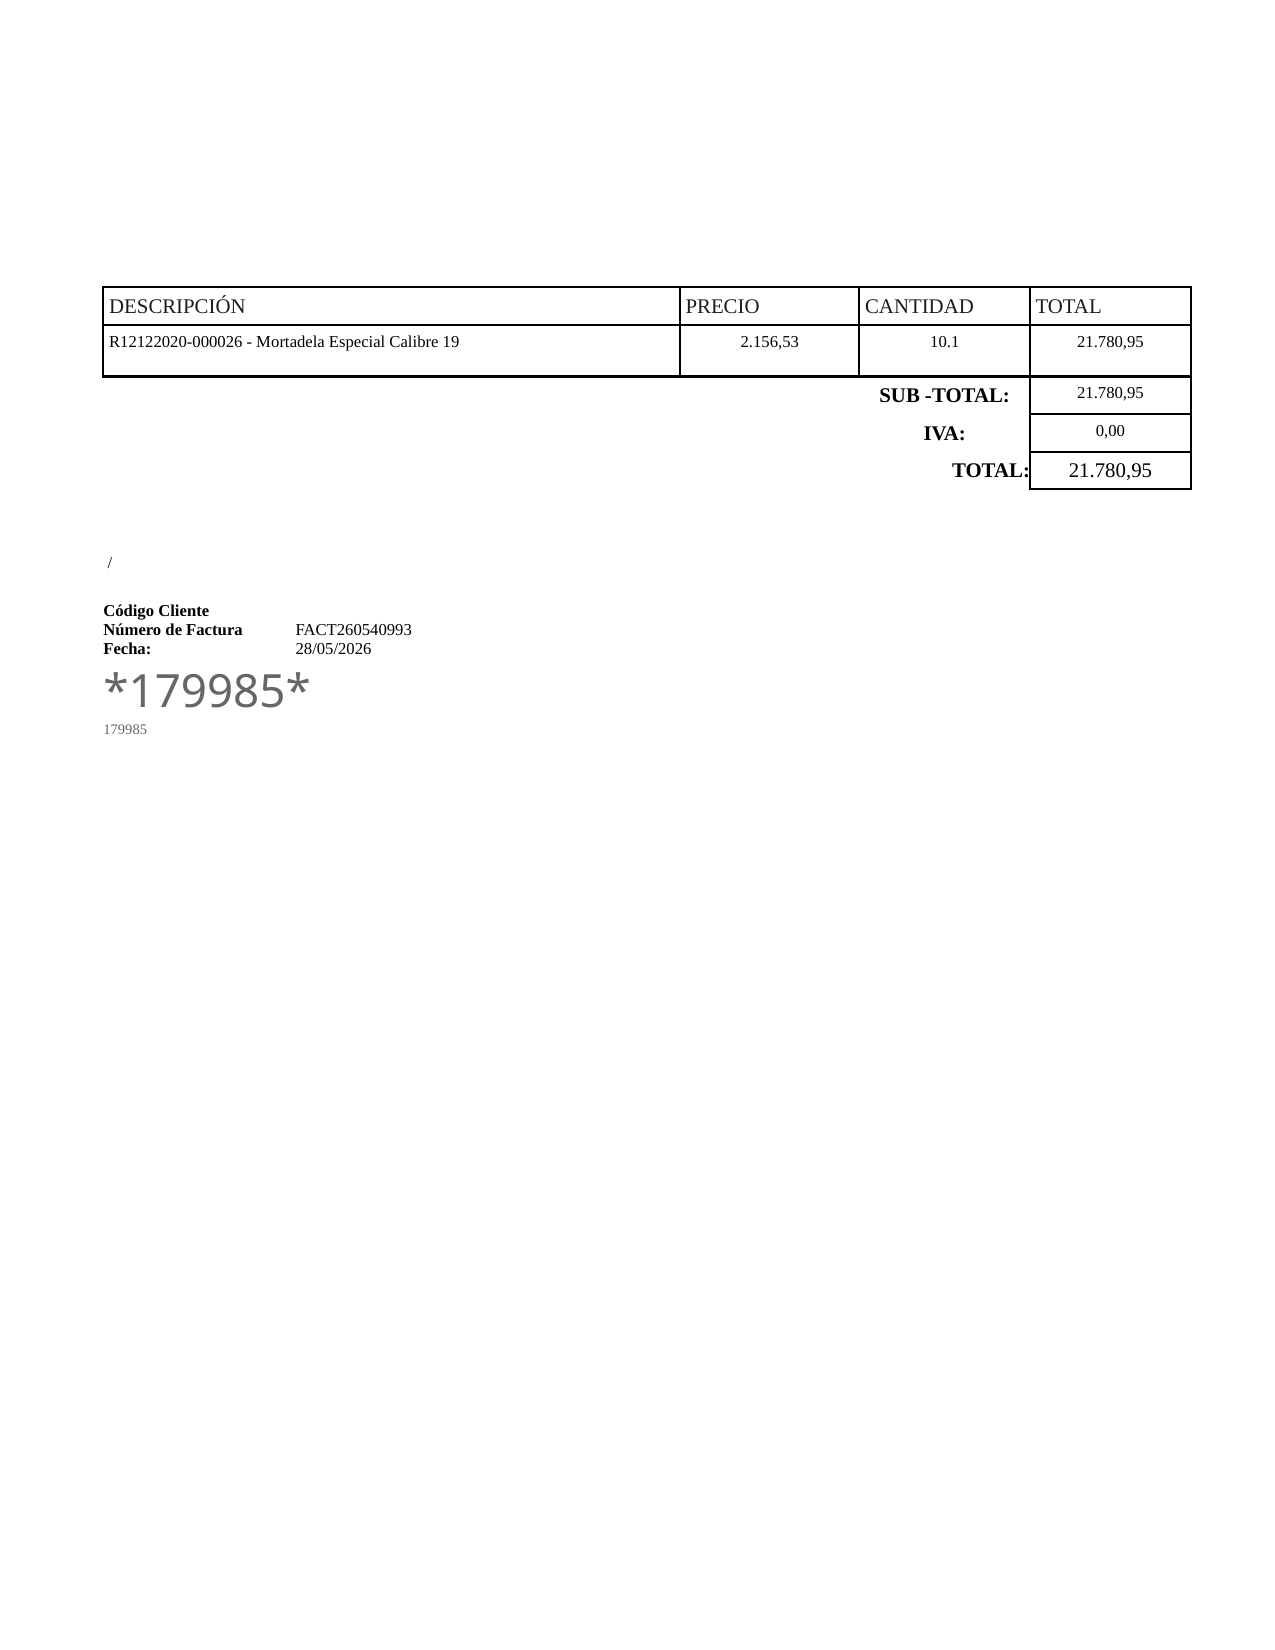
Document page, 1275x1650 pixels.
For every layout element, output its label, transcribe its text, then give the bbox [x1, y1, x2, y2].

table_header [295, 601, 517, 620]
table_cell [103, 534, 858, 553]
table_header DESCRIPCIÓN [104, 288, 679, 323]
table_header [103, 490, 858, 514]
table_cell FACT260540993 [295, 620, 517, 639]
table_cell 21.780,95 [1031, 326, 1190, 375]
table_cell R12122020-000026 - Mortadela Especial Calibre 19 [104, 326, 679, 375]
table_cell / [103, 553, 858, 572]
table_cell Número de Factura [103, 620, 295, 639]
table_cell [103, 514, 858, 533]
table_cell [103, 378, 859, 488]
table_header TOTAL [1031, 288, 1190, 323]
table_header PRECIO [681, 288, 858, 323]
table_cell TOTAL: [859, 451, 1029, 488]
table_cell 2.156,53 [681, 326, 858, 375]
table_cell IVA: [859, 413, 1029, 451]
table_cell 21.780,95 [1031, 453, 1190, 488]
table_cell 10.1 [860, 326, 1029, 375]
table_header CANTIDAD [860, 288, 1029, 323]
text *179985* [103, 658, 1137, 721]
table_cell Fecha: [103, 639, 295, 658]
table_cell 21.780,95 [1031, 378, 1190, 413]
table_header Código Cliente [103, 601, 295, 620]
table_cell SUB -TOTAL: [859, 378, 1029, 413]
table_cell 28/05/2026 [295, 639, 517, 658]
text 179985 [103, 721, 1137, 737]
table_cell 0,00 [1031, 415, 1190, 451]
